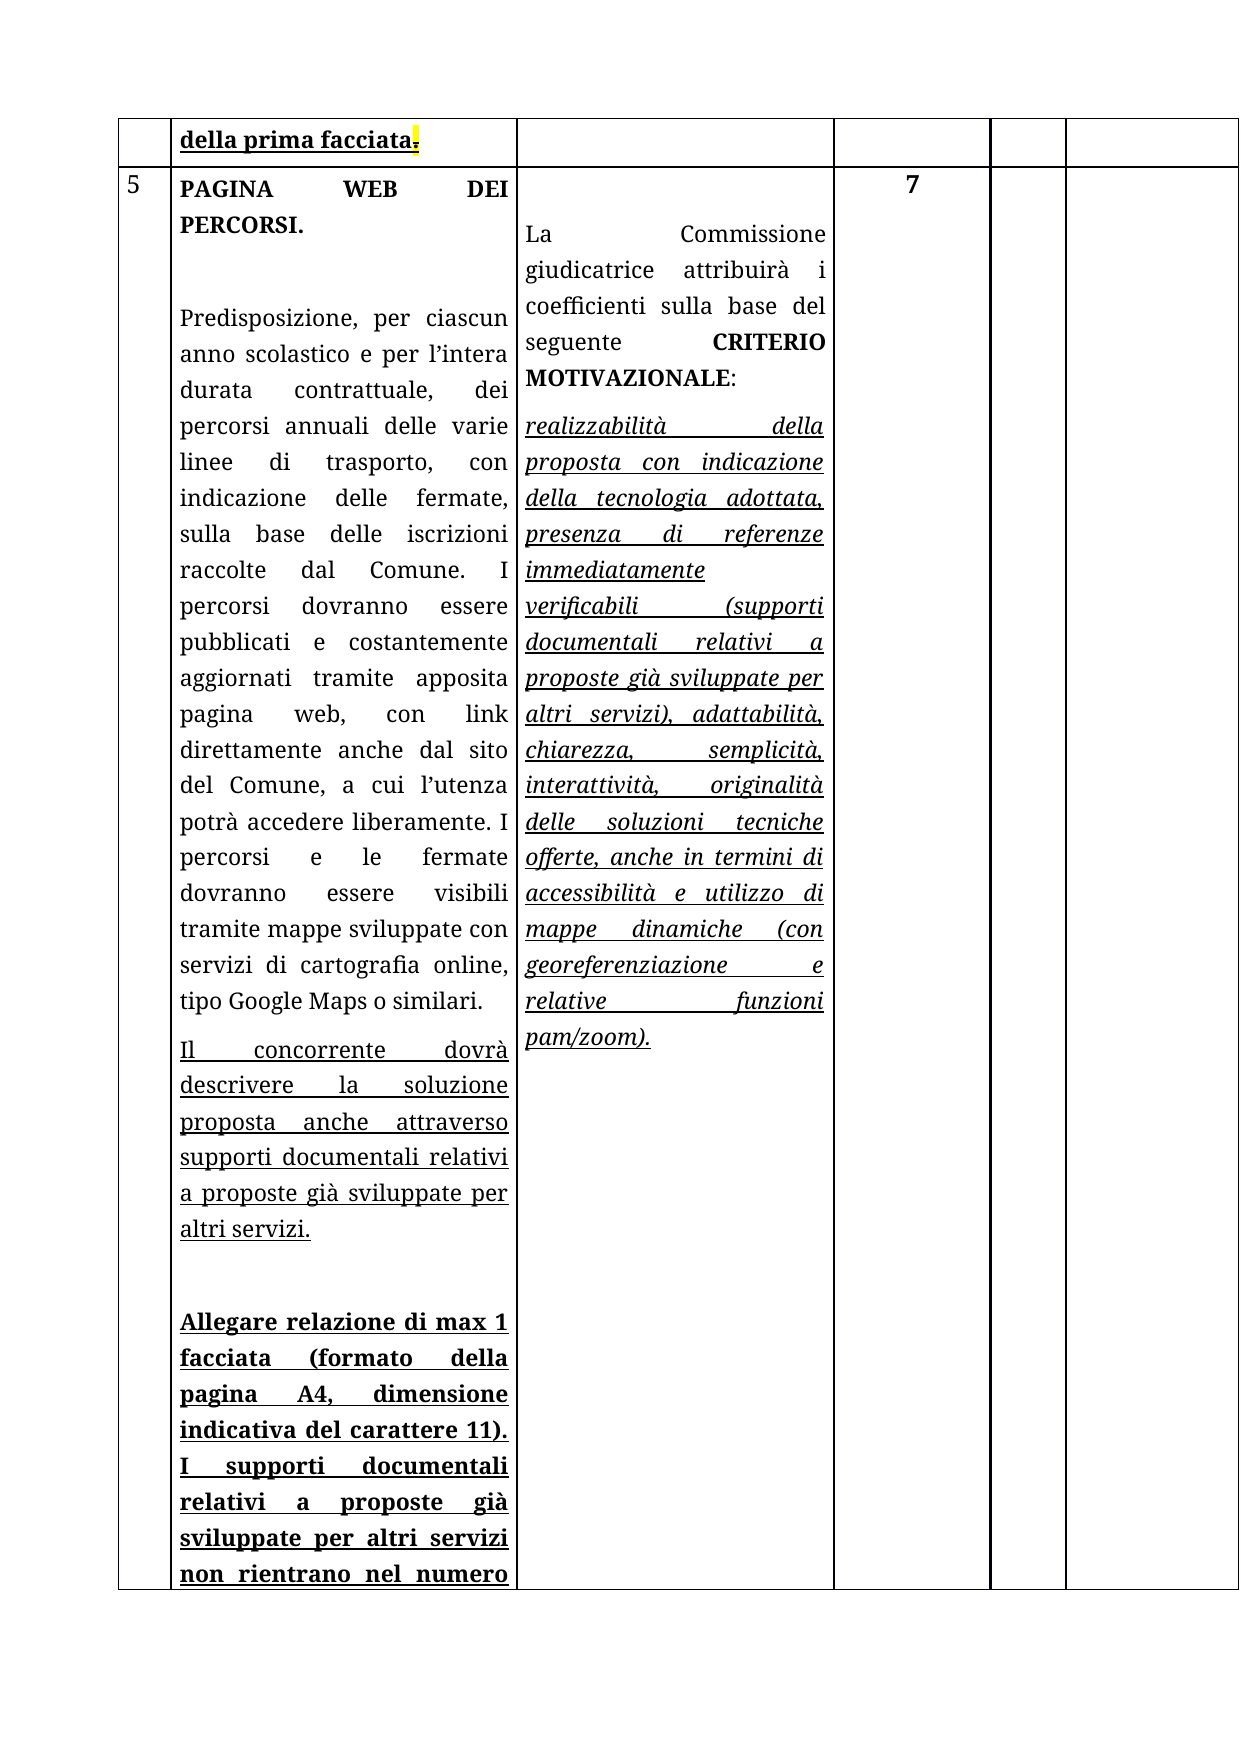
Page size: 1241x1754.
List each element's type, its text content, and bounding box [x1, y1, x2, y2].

table_cell [992, 168, 1065, 1589]
table_cell [518, 119, 833, 166]
table_cell [1067, 119, 1238, 166]
table_cell [835, 119, 989, 166]
table_cell La Commissione giudicatrice attribuirà i coefficienti sulla base del seguente CRITERIO MOTIVAZIONALE: realizzabilità della proposta con indicazione della tecnologia adottata, presenza di referenze immediatamente verificabili (supporti documentali relativi a proposte già sviluppate per altri servizi), adattabilità, chiarezza, semplicità, interattività, originalità delle soluzioni tecniche offerte, anche in termini di accessibilità e utilizzo di mappe dinamiche (con georeferenziazione e relative funzioni pam/zoom). [518, 168, 833, 1589]
table_cell [992, 119, 1065, 166]
table_cell 5 [119, 168, 170, 1589]
table_cell [1067, 168, 1238, 1589]
table_cell PAGINA WEB DEI PERCORSI. Predisposizione, per ciascun anno scolastico e per l’intera durata contrattuale, dei percorsi annuali delle varie linee di trasporto, con indicazione delle fermate, sulla base delle iscrizioni raccolte dal Comune. I percorsi dovranno essere pubblicati e costantemente aggiornati tramite apposita pagina web, con link direttamente anche dal sito del Comune, a cui l’utenza potrà accedere liberamente. I percorsi e le fermate dovranno essere visibili tramite mappe sviluppate con servizi di cartografia online, tipo Google Maps o similari. Il concorrente dovrà descrivere la soluzione proposta anche attraverso supporti documentali relativi a proposte già sviluppate per altri servizi. Allegare relazione di max 1 facciata (formato della pagina A4, dimensione indicativa del carattere 11). I supporti documentali relativi a proposte già sviluppate per altri servizi non rientrano nel numero [172, 168, 516, 1589]
table_cell della prima facciata. [172, 119, 516, 166]
table_cell 7 [835, 168, 989, 1589]
table_cell [119, 119, 170, 166]
